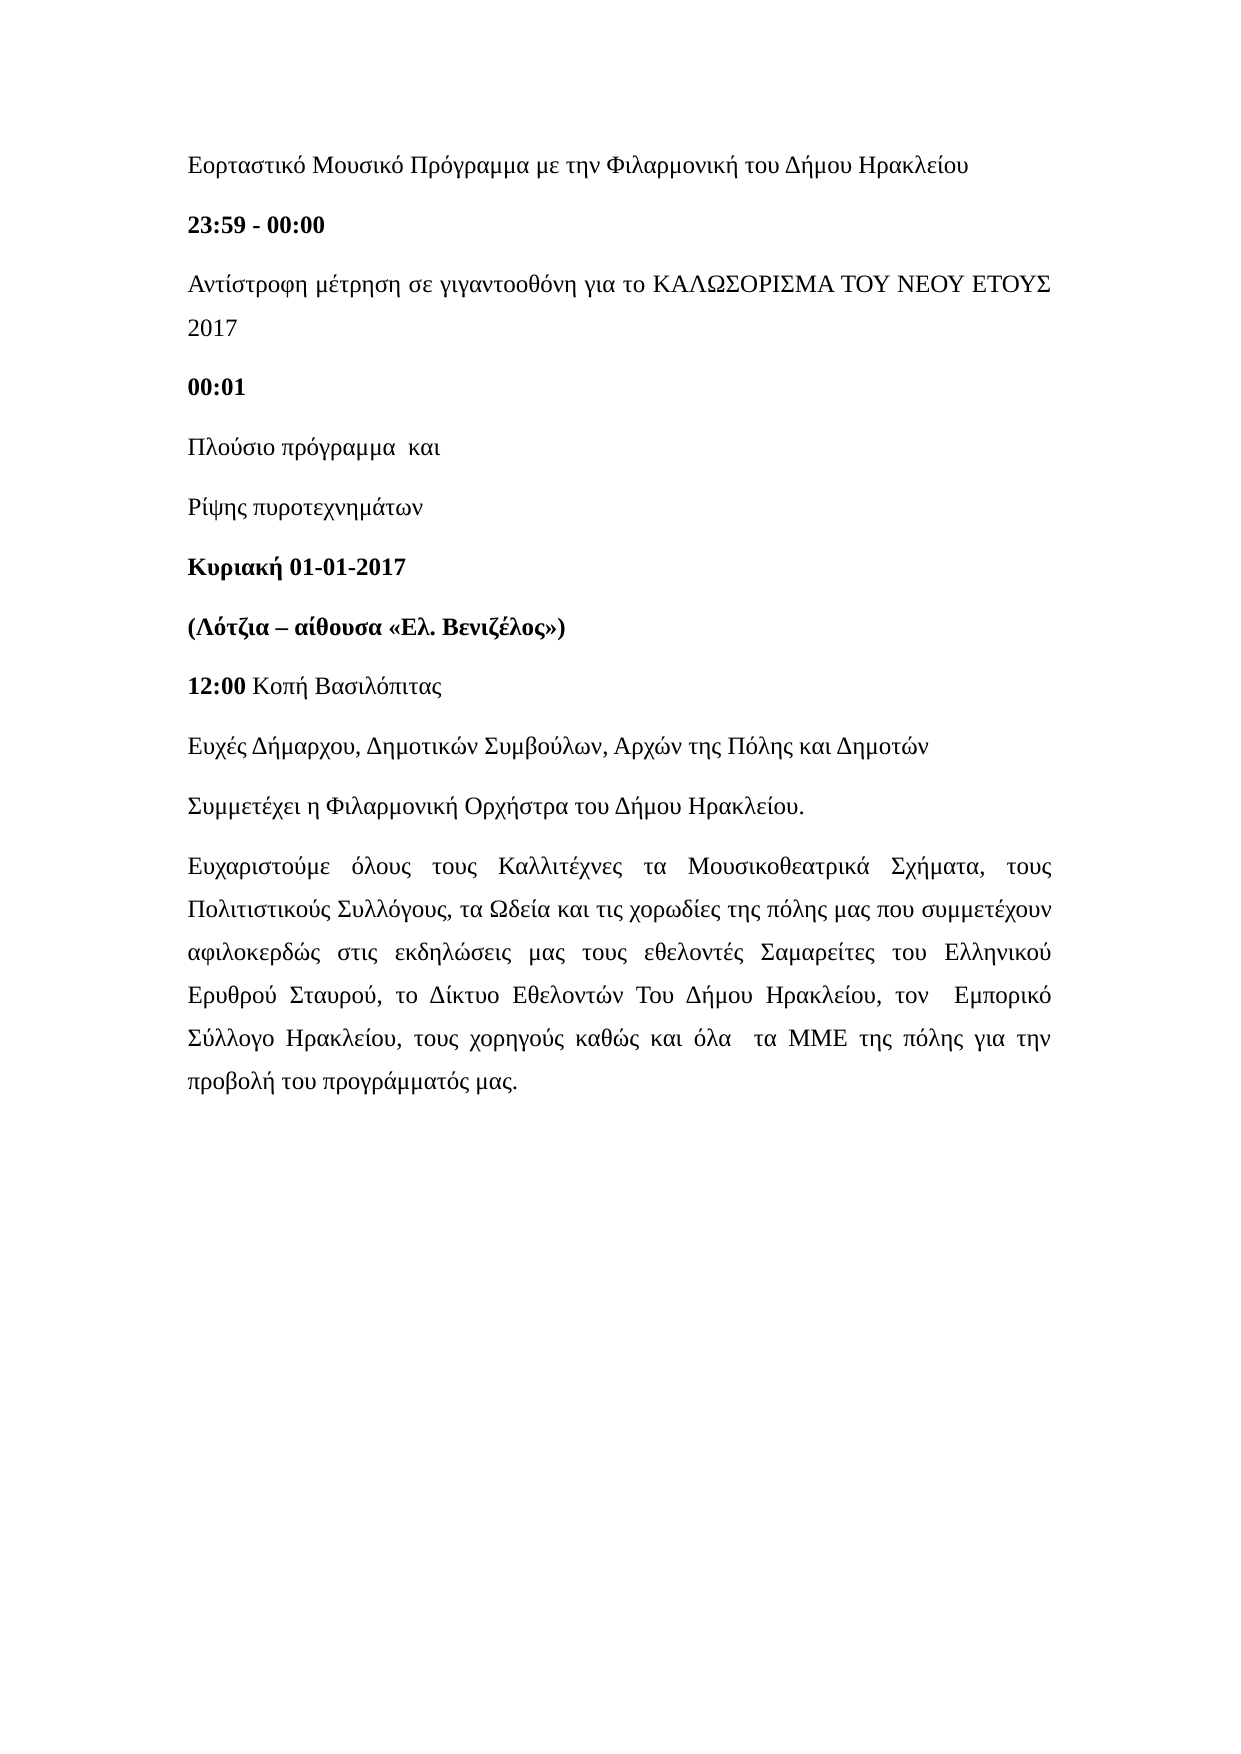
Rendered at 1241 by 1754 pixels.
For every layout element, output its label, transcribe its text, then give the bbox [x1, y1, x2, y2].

text Εορταστικό Μουσικό Πρόγραμμα με την Φιλαρμονική του Δήμου Ηρακλείου [187, 150, 1053, 179]
text Αντίστροφη μέτρηση σε γιγαντοοθόνη για το ΚΑΛΩΣΟΡΙΣΜΑ ΤΟΥ ΝΕΟΥ ΕΤΟΥΣ 2017 [187, 269, 1053, 341]
text Ρίψης πυροτεχνημάτων [187, 492, 1053, 521]
text Συμμετέχει η Φιλαρμονική Ορχήστρα του Δήμου Ηρακλείου. [187, 791, 1053, 820]
text 00:01 [187, 372, 1053, 401]
text Ευχαριστούμε όλους τους Καλλιτέχνες τα Μουσικοθεατρικά Σχήματα, τους Πολιτιστικούς Συλλόγους, τα Ωδεία και τις χορωδίες της πόλης μας που συμμετέχουν αφιλοκερδώς στις εκδηλώσεις μας τους εθελοντές Σαμαρείτες του Ελληνικού Ερυθρού Σταυρού, το Δίκτυο Εθελοντών Του Δήμου Ηρακλείου, τον Εμπορικό Σύλλογο Ηρακλείου, τους χορηγούς καθώς και όλα τα ΜΜΕ της πόλης για την προβολή του προγράμματός μας. [187, 851, 1053, 1095]
text 12:00 Κοπή Βασιλόπιτας [187, 671, 1053, 700]
text Πλούσιο πρόγραμμα και [187, 432, 1053, 461]
text (Λότζια – αίθουσα «Ελ. Βενιζέλος») [187, 612, 1053, 640]
text 23:59 - 00:00 [187, 210, 1053, 238]
text Ευχές Δήμαρχου, Δημοτικών Συμβούλων, Αρχών της Πόλης και Δημοτών [187, 731, 1053, 760]
text Κυριακή 01-01-2017 [187, 552, 1053, 581]
